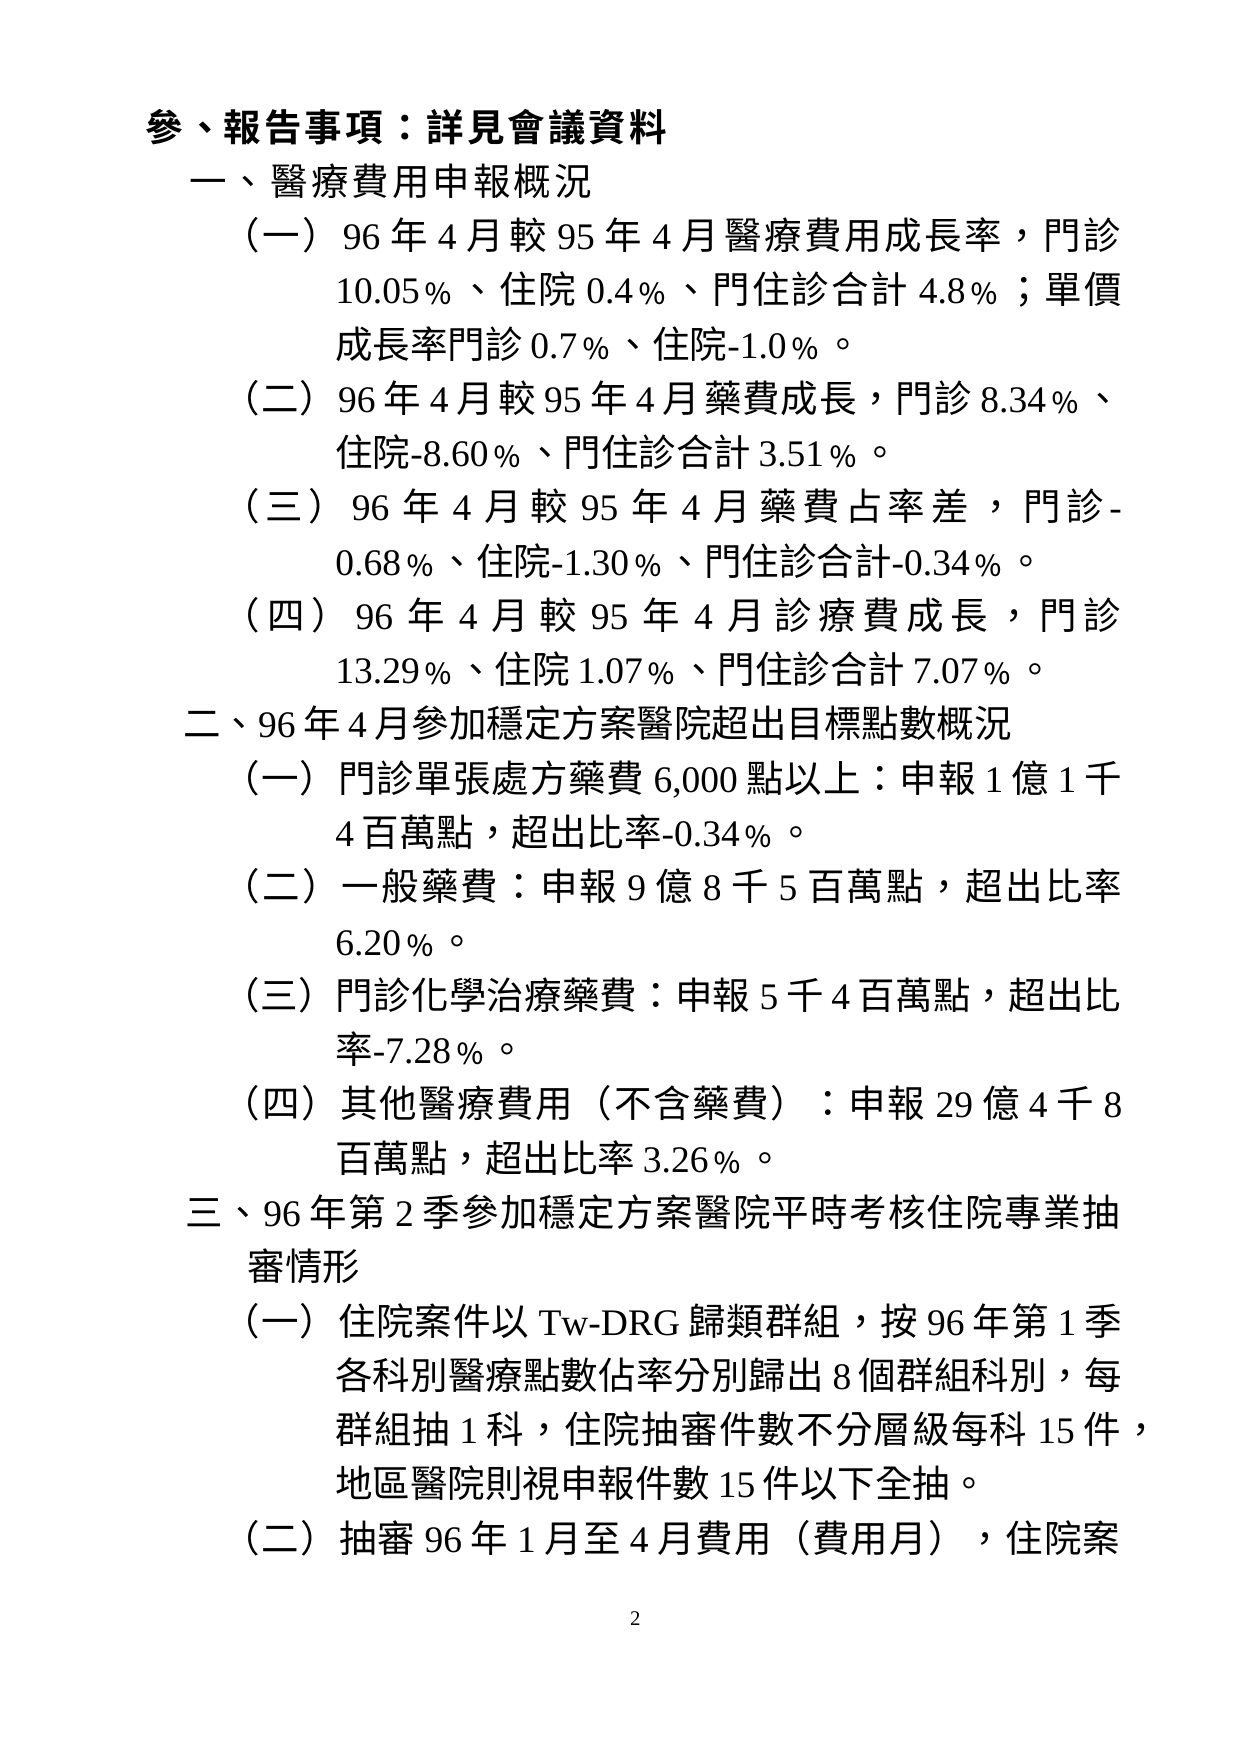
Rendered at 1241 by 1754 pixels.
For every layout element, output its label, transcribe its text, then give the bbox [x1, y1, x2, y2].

text （三）96年4月較95年4月藥費占率差，門診-0.68﹪、住院-1.30﹪、門住診合計-0.34﹪。 [223, 477, 1122, 586]
text 三、96年第2季參加穩定方案醫院平時考核住院專業抽審情形 [185, 1183, 1122, 1291]
text （一）住院案件以Tw-DRG歸類群組，按96年第1季各科別醫療點數佔率分別歸出8個群組科別，每群組抽1科，住院抽審件數不分層級每科15件，地區醫院則視申報件數15件以下全抽。 [223, 1291, 1122, 1508]
text 二、96年4月參加穩定方案醫院超出目標點數概況 [145, 694, 1122, 749]
text （一）門診單張處方藥費6,000點以上：申報1億1千4百萬點，超出比率-0.34﹪。 [223, 749, 1122, 857]
text 一、醫療費用申報概況 [145, 152, 1122, 206]
text （二）96年4月較95年4月藥費成長，門診8.34﹪、住院-8.60﹪、門住診合計3.51﹪。 [223, 369, 1122, 477]
text 參、報告事項：詳見會議資料 [145, 97, 1122, 152]
text （四）96年4月較95年4月診療費成長，門診13.29﹪、住院1.07﹪、門住診合計7.07﹪。 [223, 586, 1122, 694]
text （三）門診化學治療藥費：申報5千4百萬點，超出比率-7.28﹪。 [223, 966, 1122, 1074]
text （二）一般藥費：申報9億8千5百萬點，超出比率6.20﹪。 [223, 857, 1122, 966]
text （四）其他醫療費用（不含藥費）：申報29億4千8百萬點，超出比率3.26﹪。 [223, 1074, 1122, 1183]
text （二）抽審96年1月至4月費用（費用月），住院案 [223, 1508, 1122, 1563]
text （一）96年4月較95年4月醫療費用成長率，門診10.05﹪、住院0.4﹪、門住診合計4.8﹪；單價成長率門診0.7﹪、住院-1.0﹪。 [223, 206, 1122, 369]
